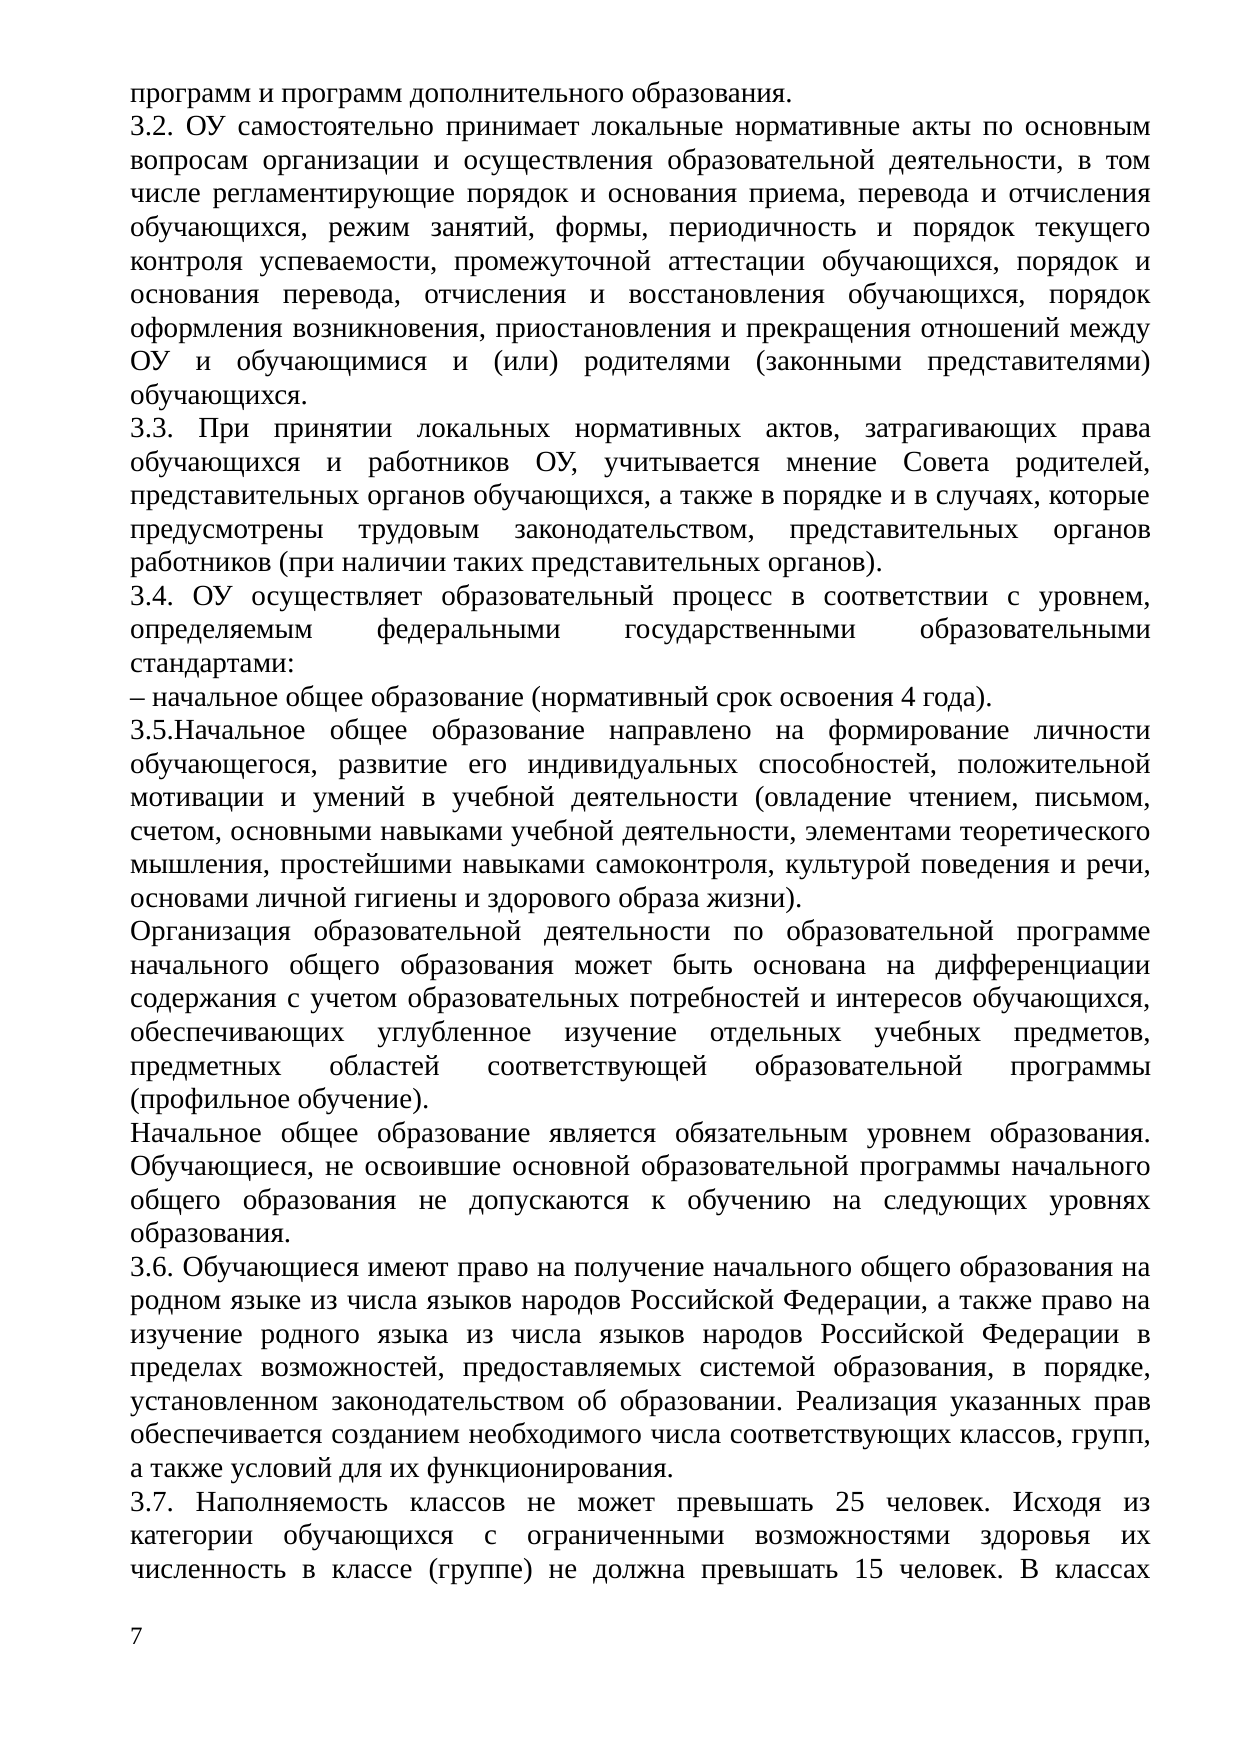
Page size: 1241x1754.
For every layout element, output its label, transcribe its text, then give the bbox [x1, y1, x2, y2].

text 3.6. Обучающиеся имеют право на получение начального общего образования на родном языке из числа языков народов Российской Федерации, а также право на изучение родного языка из числа языков народов Российской Федерации в пределах возможностей, предоставляемых системой образования, в порядке, установленном законодательством об образовании. Реализация указанных прав обеспечивается созданием необходимого числа соответствующих классов, групп, а также условий для их функционирования. [130, 1249, 1152, 1484]
text 3.2. ОУ самостоятельно принимает локальные нормативные акты по основным вопросам организации и осуществления образовательной деятельности, в том числе регламентирующие порядок и основания приема, перевода и отчисления обучающихся, режим занятий, формы, периодичность и порядок текущего контроля успеваемости, промежуточной аттестации обучающихся, порядок и основания перевода, отчисления и восстановления обучающихся, порядок оформления возникновения, приостановления и прекращения отношений между ОУ и обучающимися и (или) родителями (законными представителями) обучающихся. [130, 108, 1152, 410]
text 3.4. ОУ осуществляет образовательный процесс в соответствии с уровнем, определяемым федеральными государственными образовательными стандартами: [130, 578, 1152, 679]
text 3.7. Наполняемость классов не может превышать 25 человек. Исходя из категории обучающихся с ограниченными возможностями здоровья их численность в классе (группе) не должна превышать 15 человек. В классах [130, 1484, 1152, 1584]
text Начальное общее образование является обязательным уровнем образования. Обучающиеся, не освоившие основной образовательной программы начального общего образования не допускаются к обучению на следующих уровнях образования. [130, 1115, 1152, 1249]
text Организация образовательной деятельности по образовательной программе начального общего образования может быть основана на дифференциации содержания с учетом образовательных потребностей и интересов обучающихся, обеспечивающих углубленное изучение отдельных учебных предметов, предметных областей соответствующей образовательной программы (профильное обучение). [130, 913, 1152, 1115]
text 3.5.Начальное общее образование направлено на формирование личности обучающегося, развитие его индивидуальных способностей, положительной мотивации и умений в учебной деятельности (овладение чтением, письмом, счетом, основными навыками учебной деятельности, элементами теоретического мышления, простейшими навыками самоконтроля, культурой поведения и речи, основами личной гигиены и здорового образа жизни). [130, 712, 1152, 913]
text программ и программ дополнительного образования. [130, 75, 1152, 108]
text 3.3. При принятии локальных нормативных актов, затрагивающих права обучающихся и работников ОУ, учитывается мнение Совета родителей, представительных органов обучающихся, а также в порядке и в случаях, которые предусмотрены трудовым законодательством, представительных органов работников (при наличии таких представительных органов). [130, 410, 1152, 578]
text – начальное общее образование (нормативный срок освоения 4 года). [130, 679, 1152, 712]
